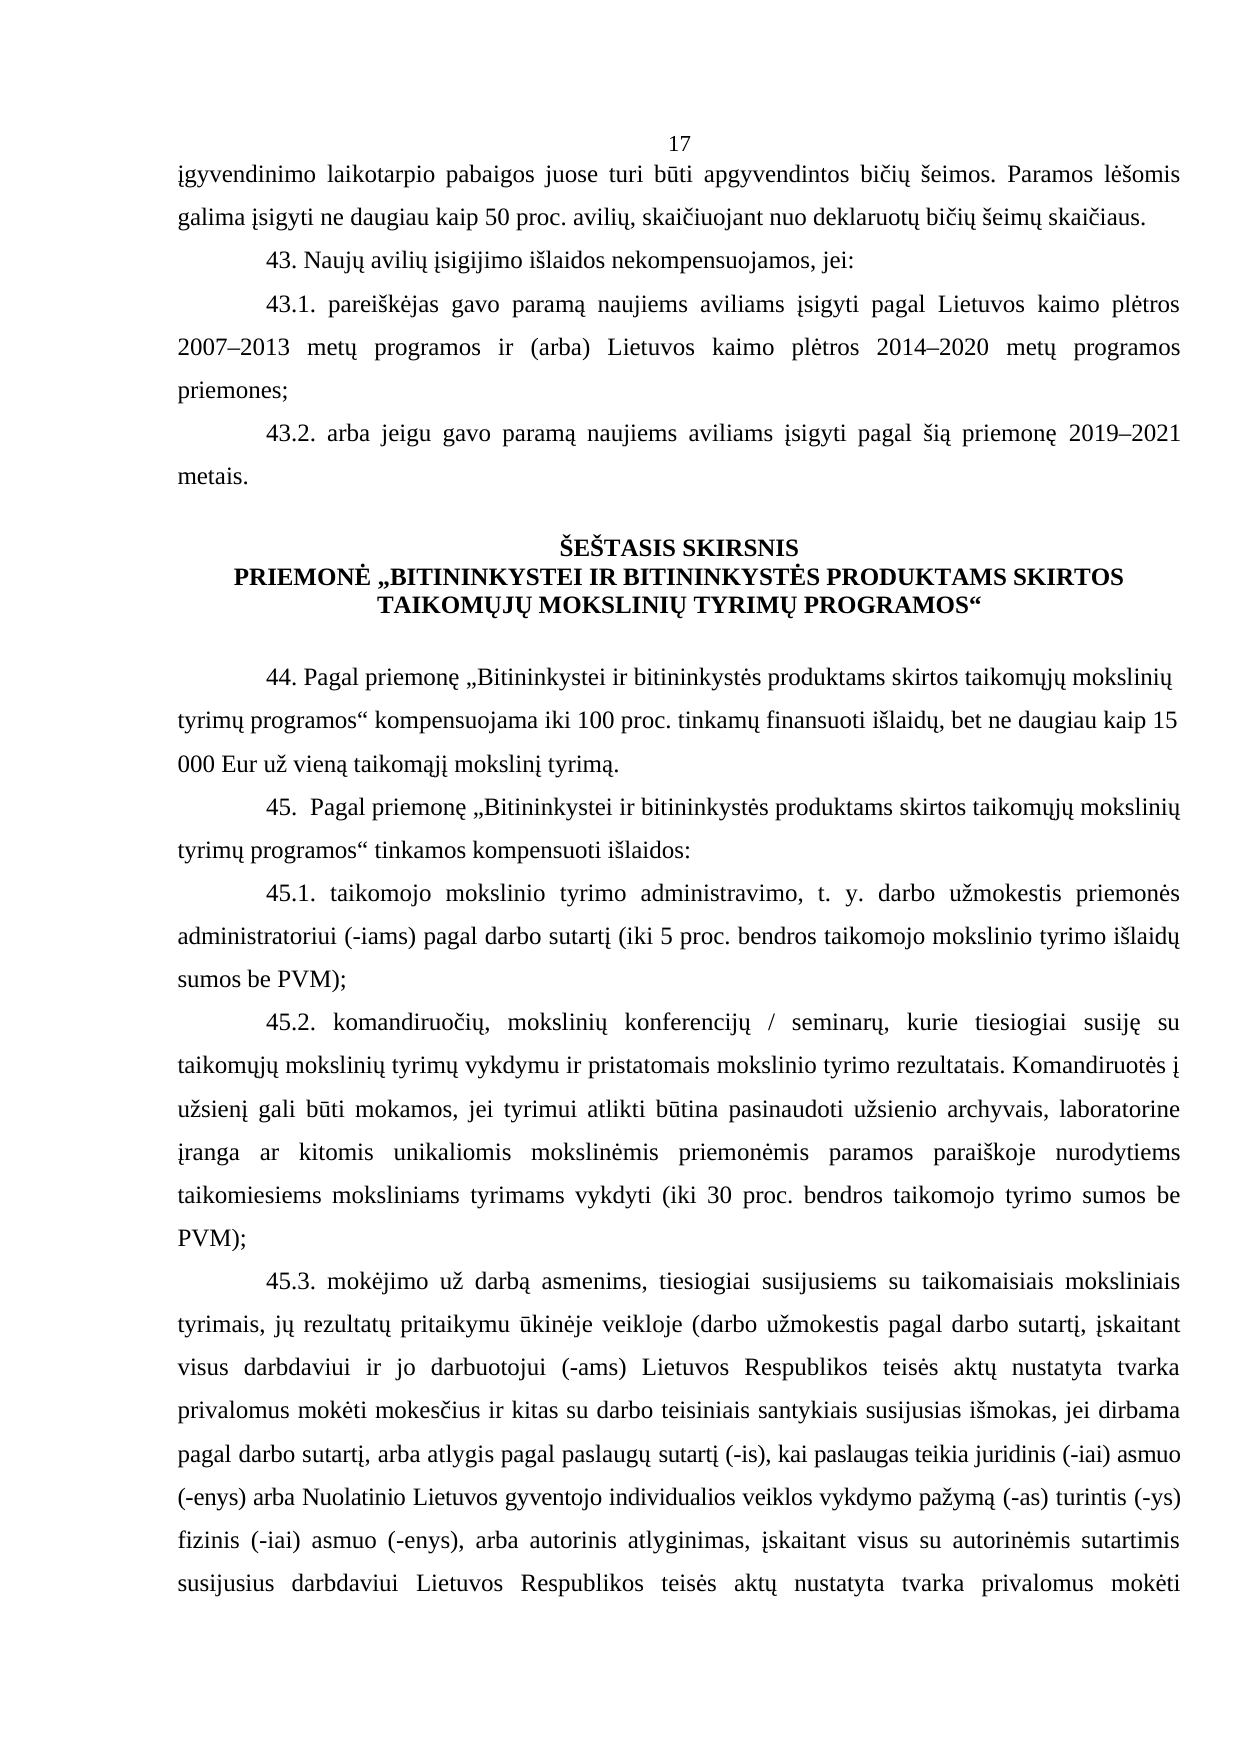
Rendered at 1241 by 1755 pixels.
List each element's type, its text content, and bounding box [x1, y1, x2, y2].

text 43. Naujų avilių įsigijimo išlaidos nekompensuojamos, jei: [177, 246, 1181, 274]
text įgyvendinimo laikotarpio pabaigos juose turi būti apgyvendintos bičių šeimos. Paramos lėšomis galima įsigyti ne daugiau kaip 50 proc. avilių, skaičiuojant nuo deklaruotų bičių šeimų skaičiaus. [177, 159, 1181, 231]
text 45.2. komandiruočių, mokslinių konferencijų / seminarų, kurie tiesiogiai susiję su taikomųjų mokslinių tyrimų vykdymu ir pristatomais mokslinio tyrimo rezultatais. Komandiruotės į užsienį gali būti mokamos, jei tyrimui atlikti būtina pasinaudoti užsienio archyvais, laboratorine įranga ar kitomis unikaliomis mokslinėmis priemonėmis paramos paraiškoje nurodytiems taikomiesiems moksliniams tyrimams vykdyti (iki 30 proc. bendros taikomojo tyrimo sumos be PVM); [177, 1007, 1181, 1252]
text 44. Pagal priemonę „Bitininkystei ir bitininkystės produktams skirtos taikomųjų mokslinių tyrimų programos“ kompensuojama iki 100 proc. tinkamų finansuoti išlaidų, bet ne daugiau kaip 15 000 Eur už vieną taikomąjį mokslinį tyrimą. [177, 662, 1181, 777]
text 45.3. mokėjimo už darbą asmenims, tiesiogiai susijusiems su taikomaisiais moksliniais tyrimais, jų rezultatų pritaikymu ūkinėje veikloje (darbo užmokestis pagal darbo sutartį, įskaitant visus darbdaviui ir jo darbuotojui (-ams) Lietuvos Respublikos teisės aktų nustatyta tvarka privalomus mokėti mokesčius ir kitas su darbo teisiniais santykiais susijusias išmokas, jei dirbama pagal darbo sutartį, arba atlygis pagal paslaugų sutartį (-is), kai paslaugas teikia juridinis (-iai) asmuo (-enys) arba Nuolatinio Lietuvos gyventojo individualios veiklos vykdymo pažymą (-as) turintis (-ys) fizinis (-iai) asmuo (-enys), arba autorinis atlyginimas, įskaitant visus su autorinėmis sutartimis susijusius darbdaviui Lietuvos Respublikos teisės aktų nustatyta tvarka privalomus mokėti [177, 1266, 1181, 1597]
text ŠEŠTASIS SKIRSNIS [177, 533, 1181, 562]
text 43.2. arba jeigu gavo paramą naujiems aviliams įsigyti pagal šią priemonę 2019–2021 metais. [177, 418, 1181, 490]
text 43.1. pareiškėjas gavo paramą naujiems aviliams įsigyti pagal Lietuvos kaimo plėtros 2007–2013 metų programos ir (arba) Lietuvos kaimo plėtros 2014–2020 metų programos priemones; [177, 289, 1181, 404]
text PRIEMONĖ „BITININKYSTei ir BITININKYSTĖS produktams skirtos taikomųjų mokslinių tyrimų programos“ [177, 562, 1181, 619]
text 45. Pagal priemonę „Bitininkystei ir bitininkystės produktams skirtos taikomųjų mokslinių tyrimų programos“ tinkamos kompensuoti išlaidos: [177, 792, 1181, 864]
text 45.1. taikomojo mokslinio tyrimo administravimo, t. y. darbo užmokestis priemonės administratoriui (-iams) pagal darbo sutartį (iki 5 proc. bendros taikomojo mokslinio tyrimo išlaidų sumos be PVM); [177, 878, 1181, 993]
